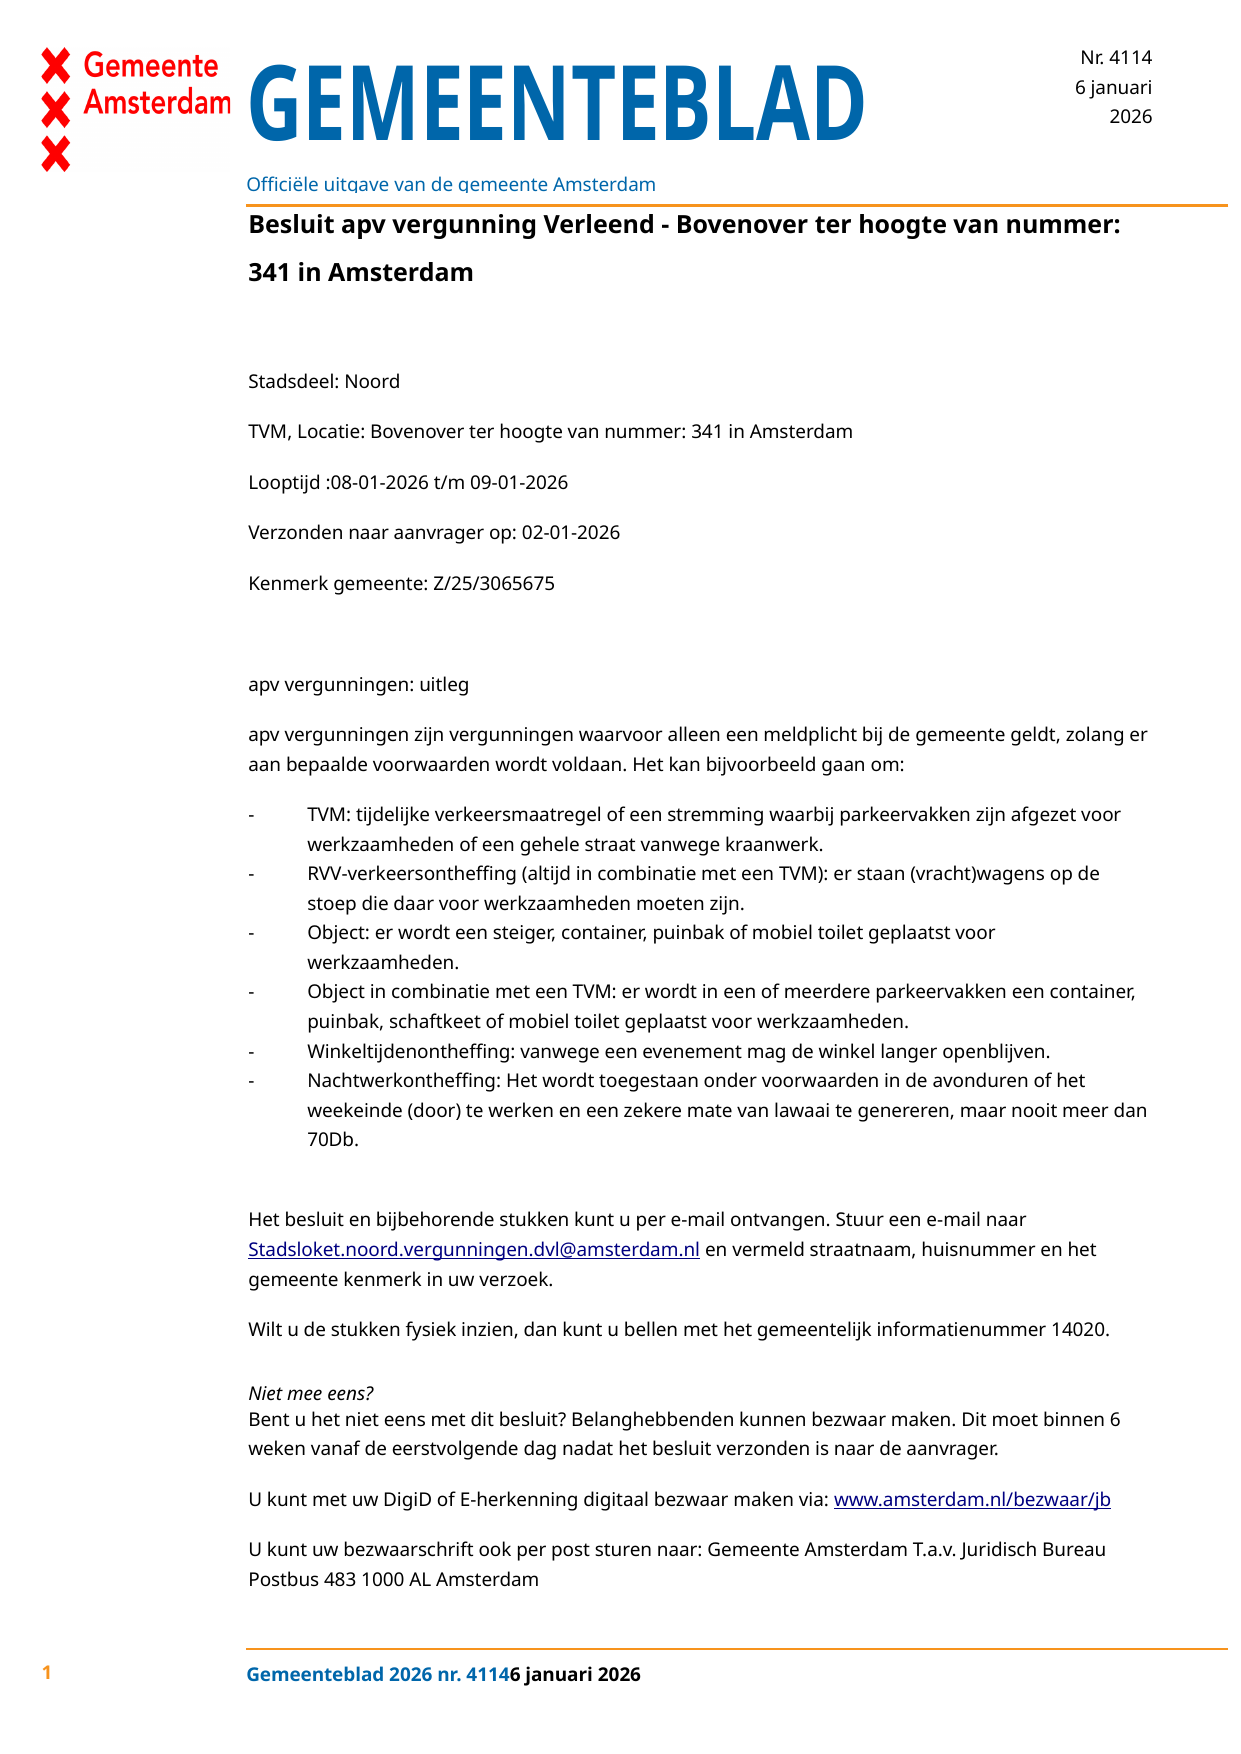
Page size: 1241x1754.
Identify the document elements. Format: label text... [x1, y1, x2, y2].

text Niet mee eens? [248, 1380, 1152, 1406]
text Stadsdeel: Noord [248, 368, 1152, 394]
text TVM, Locatie: Bovenover ter hoogte van nummer: 341 in Amsterdam [248, 419, 1152, 444]
text Verzonden naar aanvrager op: 02-01-2026 [248, 519, 1152, 545]
text Bent u het niet eens met dit besluit? Belanghebbenden kunnen bezwaar maken. Dit moet binnen 6 weken vanaf de eerstvolgende dag nadat het besluit verzonden is naar de aanvrager. [248, 1406, 1152, 1461]
text Kenmerk gemeente: Z/25/3065675 [248, 570, 1152, 596]
list Nachtwerkontheffing: Het wordt toegestaan onder voorwaarden in de avonduren of het weekeinde (door) te werken en een zekere mate van lawaai te genereren, maar nooit meer dan 70Db. [248, 1067, 1152, 1152]
list RVV-verkeersontheffing (altijd in combinatie met een TVM): er staan (vracht)wagens op de stoep die daar voor werkzaamheden moeten zijn. [248, 860, 1152, 916]
list Object: er wordt een steiger, container, puinbak of mobiel toilet geplaatst voor werkzaamheden. [248, 919, 1152, 975]
text Het besluit en bijbehorende stukken kunt u per e-mail ontvangen. Stuur een e-mail naar Stadsloket.noord.vergunningen.dvl@amsterdam.nl en vermeld straatnaam, huisnummer en het gemeente kenmerk in uw verzoek. [248, 1207, 1152, 1292]
text apv vergunningen zijn vergunningen waarvoor alleen een meldplicht bij de gemeente geldt, zolang er aan bepaalde voorwaarden wordt voldaan. Het kan bijvoorbeeld gaan om: [248, 721, 1152, 777]
text Wilt u de stukken fysiek inzien, dan kunt u bellen met het gemeentelijk informatienummer 14020. [248, 1316, 1152, 1342]
list Winkeltijdenontheffing: vanwege een evenement mag de winkel langer openblijven. [248, 1038, 1152, 1064]
text U kunt uw bezwaarschrift ook per post sturen naar: Gemeente Amsterdam T.a.v. Juridisch Bureau Postbus 483 1000 AL Amsterdam [248, 1536, 1152, 1592]
list TVM: tijdelijke verkeersmaatregel of een stremming waarbij parkeervakken zijn afgezet voor werkzaamheden of een gehele straat vanwege kraanwerk. [248, 801, 1152, 857]
text Besluit apv vergunning Verleend - Bovenover ter hoogte van nummer: 341 in Amsterdam [248, 207, 1152, 288]
text Looptijd :08-01-2026 t/m 09-01-2026 [248, 469, 1152, 495]
picture [41, 47, 231, 172]
list Object in combinatie met een TVM: er wordt in een of meerdere parkeervakken een container, puinbak, schaftkeet of mobiel toilet geplaatst voor werkzaamheden. [248, 979, 1152, 1034]
text apv vergunningen: uitleg [248, 671, 1152, 697]
text U kunt met uw DigiD of E-herkenning digitaal bezwaar maken via: www.amsterdam.nl/bezwaar/jb [248, 1486, 1152, 1512]
